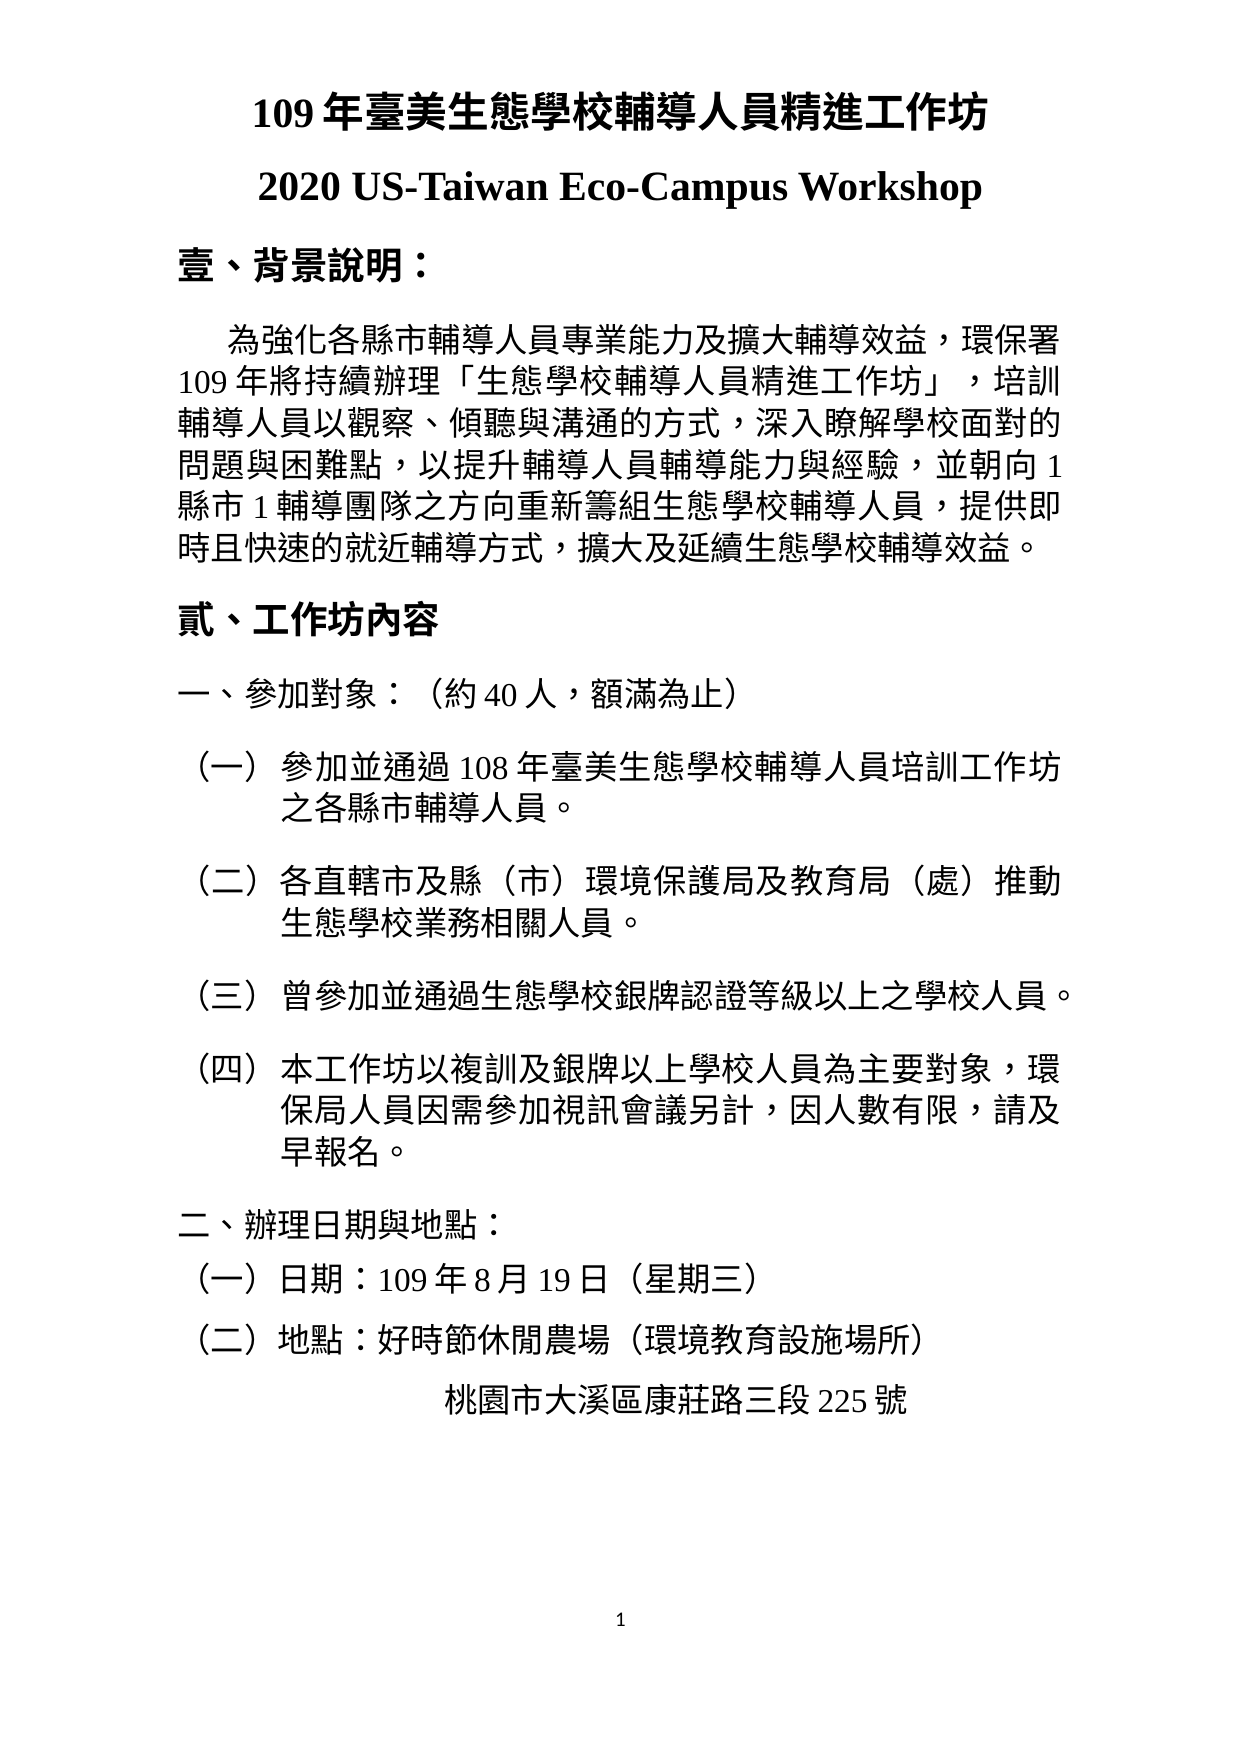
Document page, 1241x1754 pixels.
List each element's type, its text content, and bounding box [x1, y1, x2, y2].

text 壹、背景說明： [177, 246, 1100, 287]
text 109年臺美生態學校輔導人員精進工作坊 [177, 94, 1063, 135]
text （一）日期：109年8月19日（星期三） [177, 1258, 1063, 1300]
text 桃園市大溪區康莊路三段225號 [177, 1379, 1063, 1421]
text （二）地點：好時節休閒農場（環境教育設施場所） [177, 1319, 1063, 1360]
text 二、辦理日期與地點： [177, 1204, 1063, 1246]
text （四） 本工作坊以複訓及銀牌以上學校人員為主要對象，環保局人員因需參加視訊會議另計，因人數有限，請及早報名。 [177, 1048, 1063, 1173]
text 為強化各縣市輔導人員專業能力及擴大輔導效益，環保署109年將持續辦理「生態學校輔導人員精進工作坊」，培訓輔導人員以觀察、傾聽與溝通的方式，深入瞭解學校面對的問題與困難點，以提升輔導人員輔導能力與經驗，並朝向1縣市1輔導團隊之方向重新籌組生態學校輔導人員，提供即時且快速的就近輔導方式，擴大及延續生態學校輔導效益。 [177, 319, 1063, 569]
text （一） 參加並通過108年臺美生態學校輔導人員培訓工作坊之各縣市輔導人員。 [177, 746, 1063, 829]
text 貳、工作坊內容 [177, 600, 1100, 642]
text 2020 US-Taiwan Eco-Campus Workshop [177, 167, 1063, 208]
text 一、參加對象：（約40人，額滿為止） [177, 673, 1063, 714]
text （二）各直轄市及縣（市）環境保護局及教育局（處）推動生態學校業務相關人員。 [177, 860, 1063, 944]
text （三） 曾參加並通過生態學校銀牌認證等級以上之學校人員。 [177, 975, 1063, 1017]
